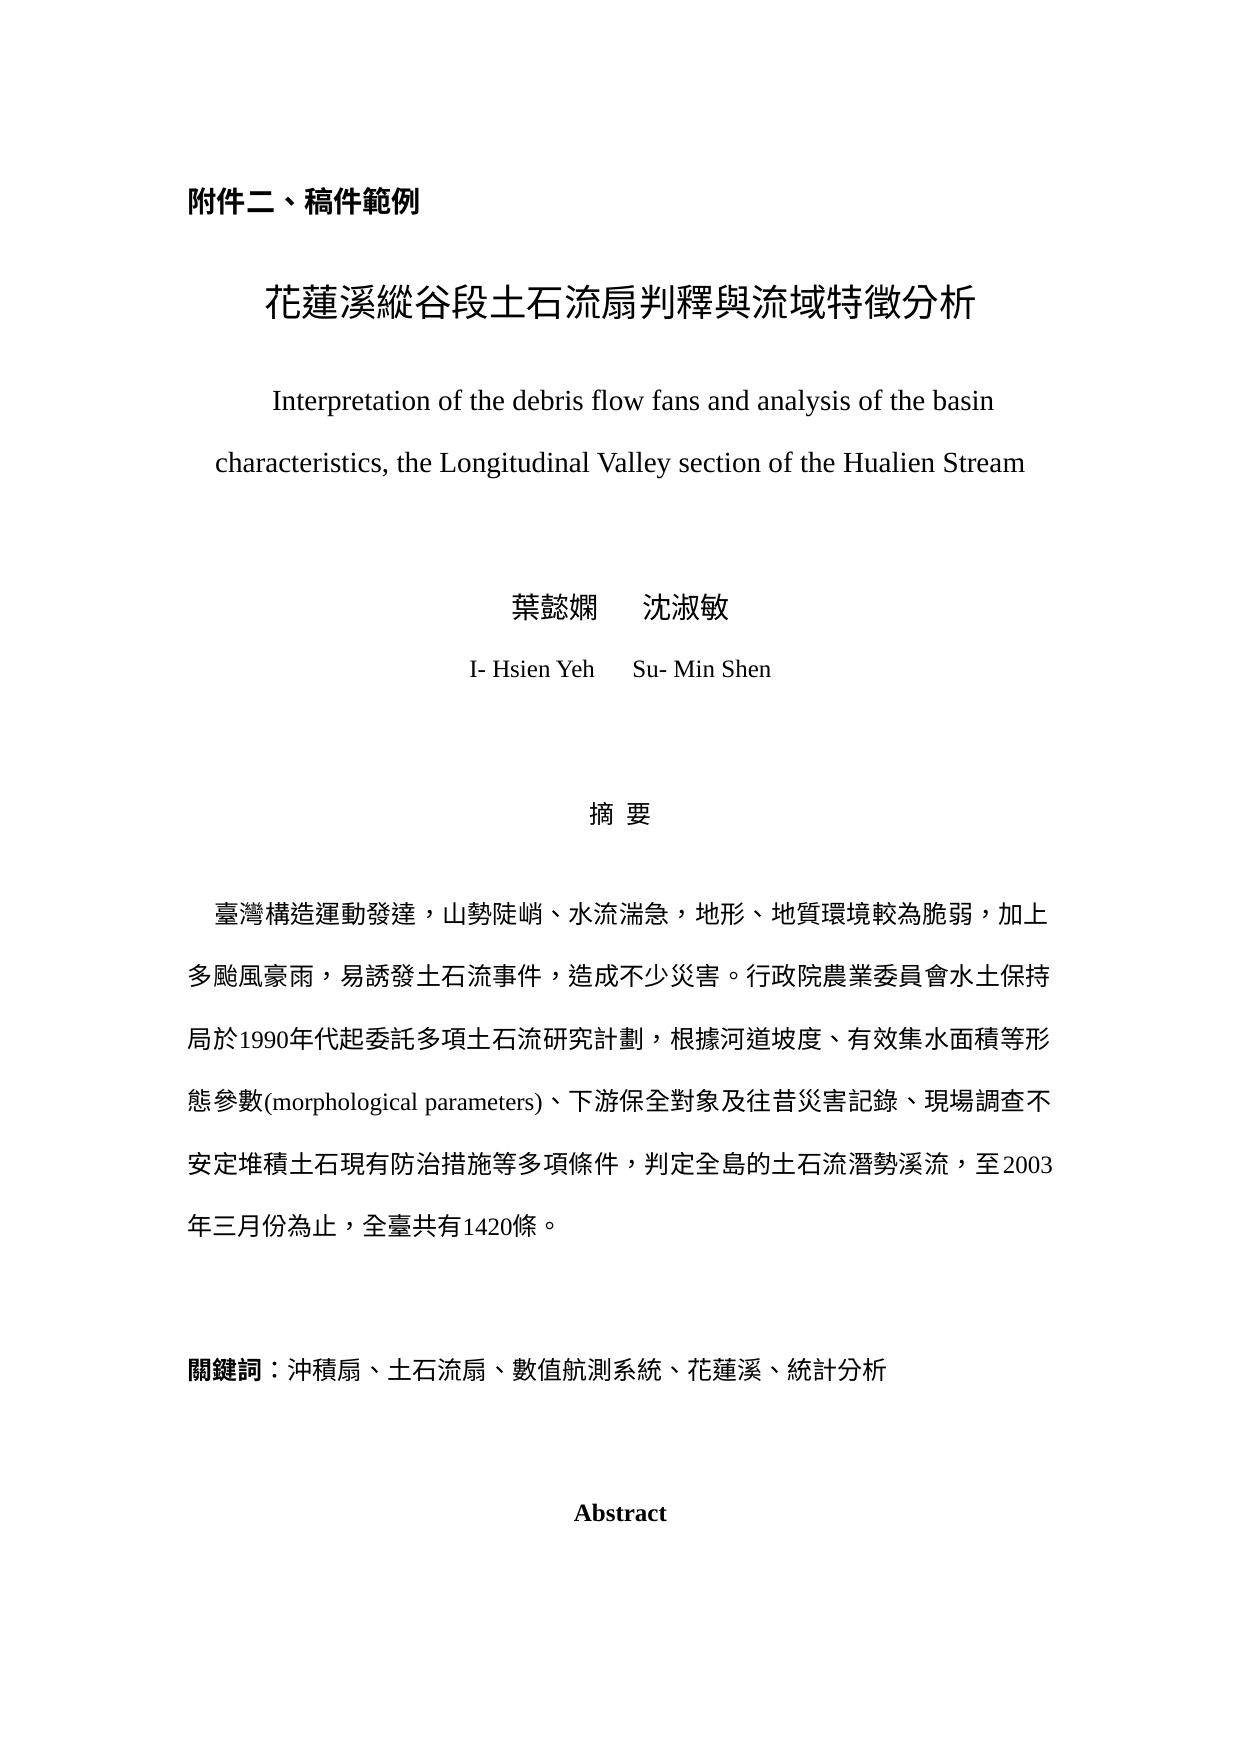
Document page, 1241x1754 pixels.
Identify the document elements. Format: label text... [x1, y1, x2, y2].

text Interpretation of the debris flow fans and analysis of the basin characteristics, the Longitudinal Valley section of the Hualien Stream [187, 358, 1053, 483]
text 附件二、稿件範例 [187, 158, 1053, 221]
text Abstract [187, 1471, 1053, 1533]
text 臺灣構造運動發達，山勢陡峭、水流湍急，地形、地質環境較為脆弱，加上多颱風豪雨，易誘發土石流事件，造成不少災害。行政院農業委員會水土保持局於1990年代起委託多項土石流研究計劃，根據河道坡度、有效集水面積等形態參數(morphological parameters)、下游保全對象及往昔災害記錄、現場調查不安定堆積土石現有防治措施等多項條件，判定全島的土石流潛勢溪流，至2003年三月份為止，全臺共有1420條。 [187, 871, 1053, 1246]
text 摘 要 [187, 771, 1053, 833]
text 葉懿嫻 沈淑敏 [187, 564, 1053, 627]
text 花蓮溪縱谷段土石流扇判釋與流域特徵分析 [187, 258, 1053, 321]
text I- Hsien Yeh Su- Min Shen [187, 627, 1053, 689]
text 關鍵詞：沖積扇、土石流扇、數值航測系統、花蓮溪、統計分析 [187, 1327, 1053, 1389]
